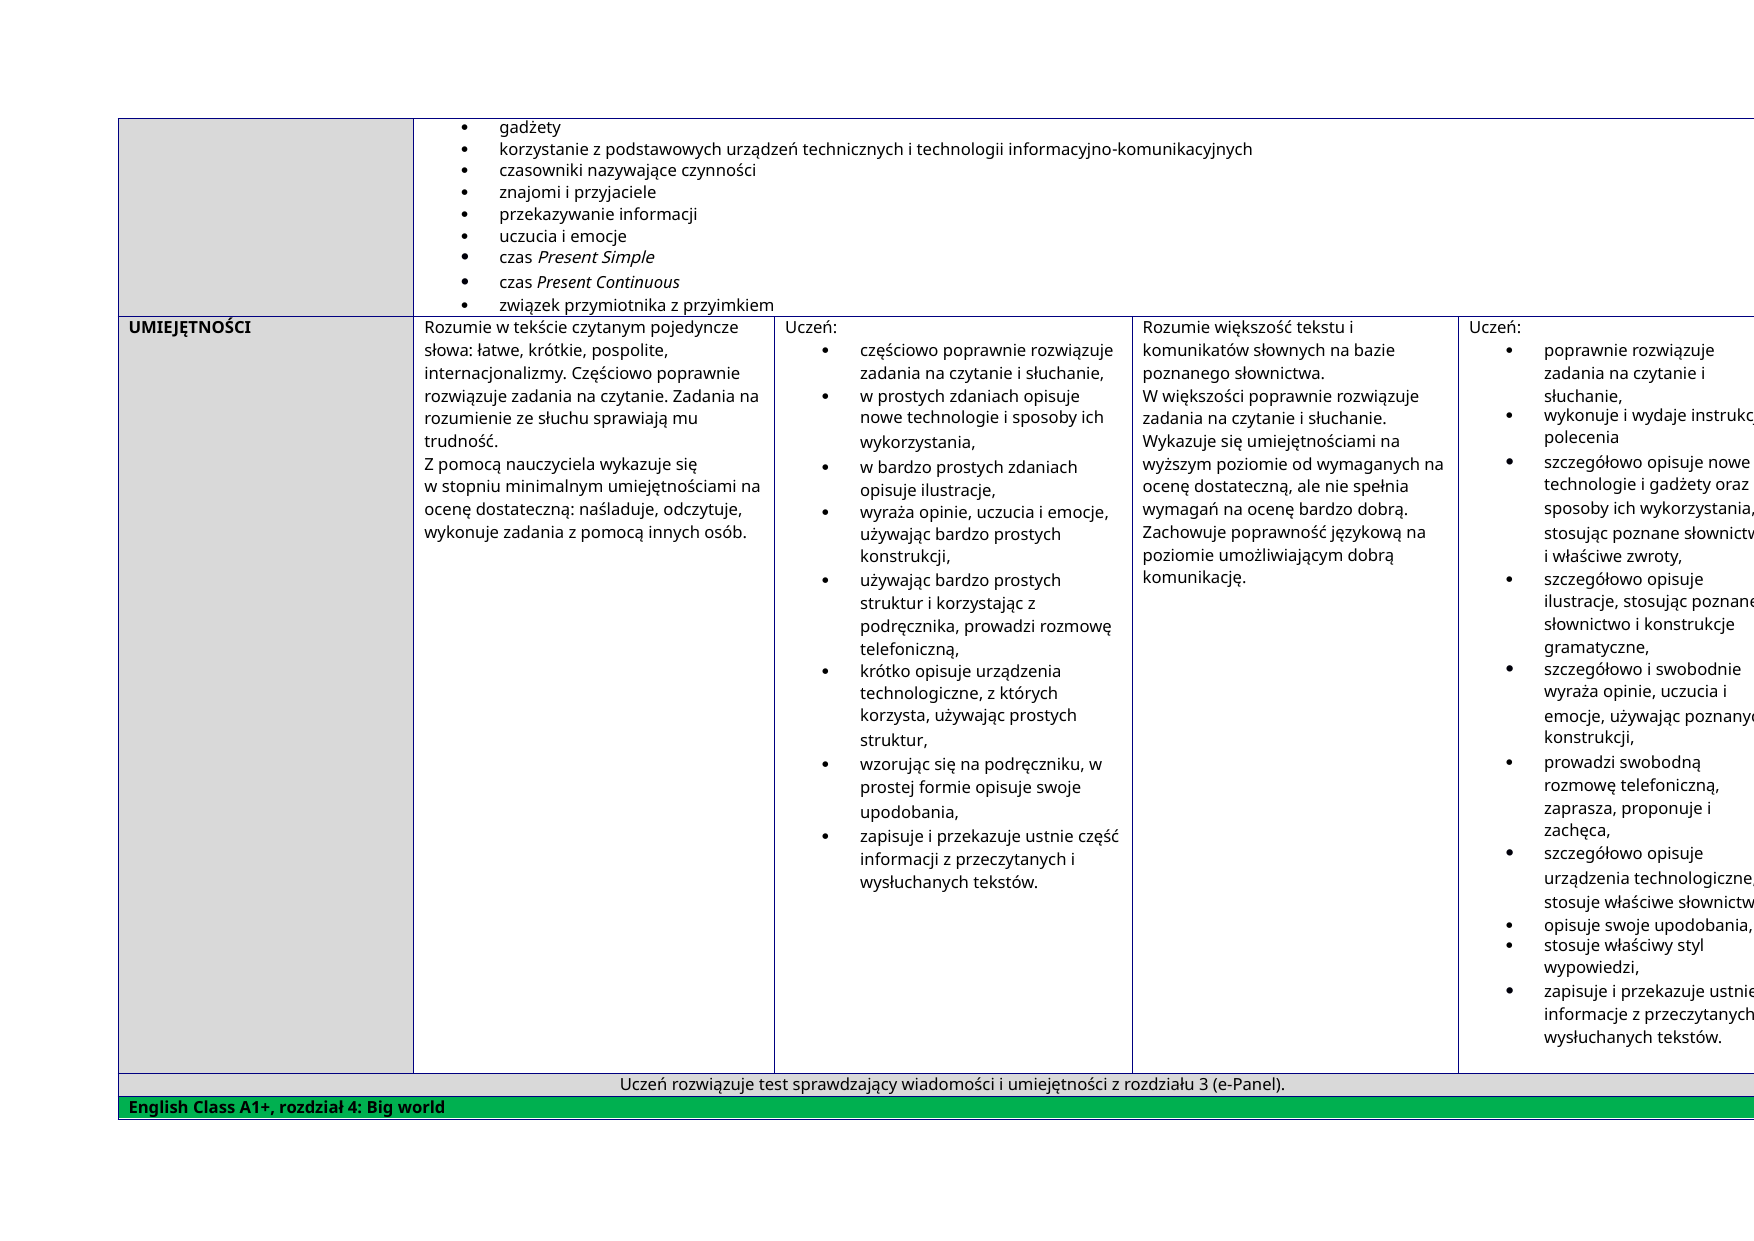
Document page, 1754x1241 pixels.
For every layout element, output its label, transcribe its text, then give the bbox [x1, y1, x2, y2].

table_cell UMIEJĘTNOŚCI [119, 317, 413, 1073]
table_cell Uczeń: częściowo poprawnie rozwiązuje zadania na czytanie i słuchanie, w prostych zdaniach opisuje nowe technologie i sposoby ich wykorzystania, w bardzo prostych zdaniach opisuje ilustracje, wyraża opinie, uczucia i emocje, używając bardzo prostych konstrukcji, używając bardzo prostych struktur i korzystając z podręcznika, prowadzi rozmowę telefoniczną, krótko opisuje urządzenia technologiczne, z których korzysta, używając prostych struktur, wzorując się na podręczniku, w prostej formie opisuje swoje upodobania, zapisuje i przekazuje ustnie część informacji z przeczytanych i wysłuchanych tekstów. [775, 317, 1132, 1073]
table_cell Rozumie większość tekstu i komunikatów słownych na bazie poznanego słownictwa. W większości poprawnie rozwiązuje zadania na czytanie i słuchanie. Wykazuje się umiejętnościami na wyższym poziomie od wymaganych na ocenę dostateczną, ale nie spełnia wymagań na ocenę bardzo dobrą. Zachowuje poprawność językową na poziomie umożliwiającym dobrą komunikację. [1133, 317, 1458, 1073]
table_cell Uczeń: poprawnie rozwiązuje zadania na czytanie i słuchanie, wykonuje i wydaje instrukcje i polecenia szczegółowo opisuje nowe technologie i gadżety oraz sposoby ich wykorzystania, stosując poznane słownictwo i właściwe zwroty, szczegółowo opisuje ilustracje, stosując poznane słownictwo i konstrukcje gramatyczne, szczegółowo i swobodnie wyraża opinie, uczucia i emocje, używając poznanych konstrukcji, prowadzi swobodną rozmowę telefoniczną, zaprasza, proponuje i zachęca, szczegółowo opisuje urządzenia technologiczne, stosuje właściwe słownictwo, opisuje swoje upodobania, stosuje właściwy styl wypowiedzi, zapisuje i przekazuje ustnie informacje z przeczytanych i wysłuchanych tekstów. [1459, 317, 1754, 1073]
table_cell Rozumie w tekście czytanym pojedyncze słowa: łatwe, krótkie, pospolite, internacjonalizmy. Częściowo poprawnie rozwiązuje zadania na czytanie. Zadania na rozumienie ze słuchu sprawiają mu trudność. Z pomocą nauczyciela wykazuje się w stopniu minimalnym umiejętnościami na ocenę dostateczną: naśladuje, odczytuje, wykonuje zadania z pomocą innych osób. [414, 317, 774, 1073]
table_cell [119, 119, 413, 316]
table_cell gadżety korzystanie z podstawowych urządzeń technicznych i technologii informacyjno-komunikacyjnych czasowniki nazywające czynności znajomi i przyjaciele przekazywanie informacji uczucia i emocje czas Present Simple czas Present Continuous związek przymiotnika z przyimkiem [414, 119, 1754, 316]
table_cell Uczeń rozwiązuje test sprawdzający wiadomości i umiejętności z rozdziału 3 (e-Panel). [119, 1074, 1754, 1096]
table_cell English Class A1+, rozdział 4: Big world [119, 1097, 1754, 1118]
